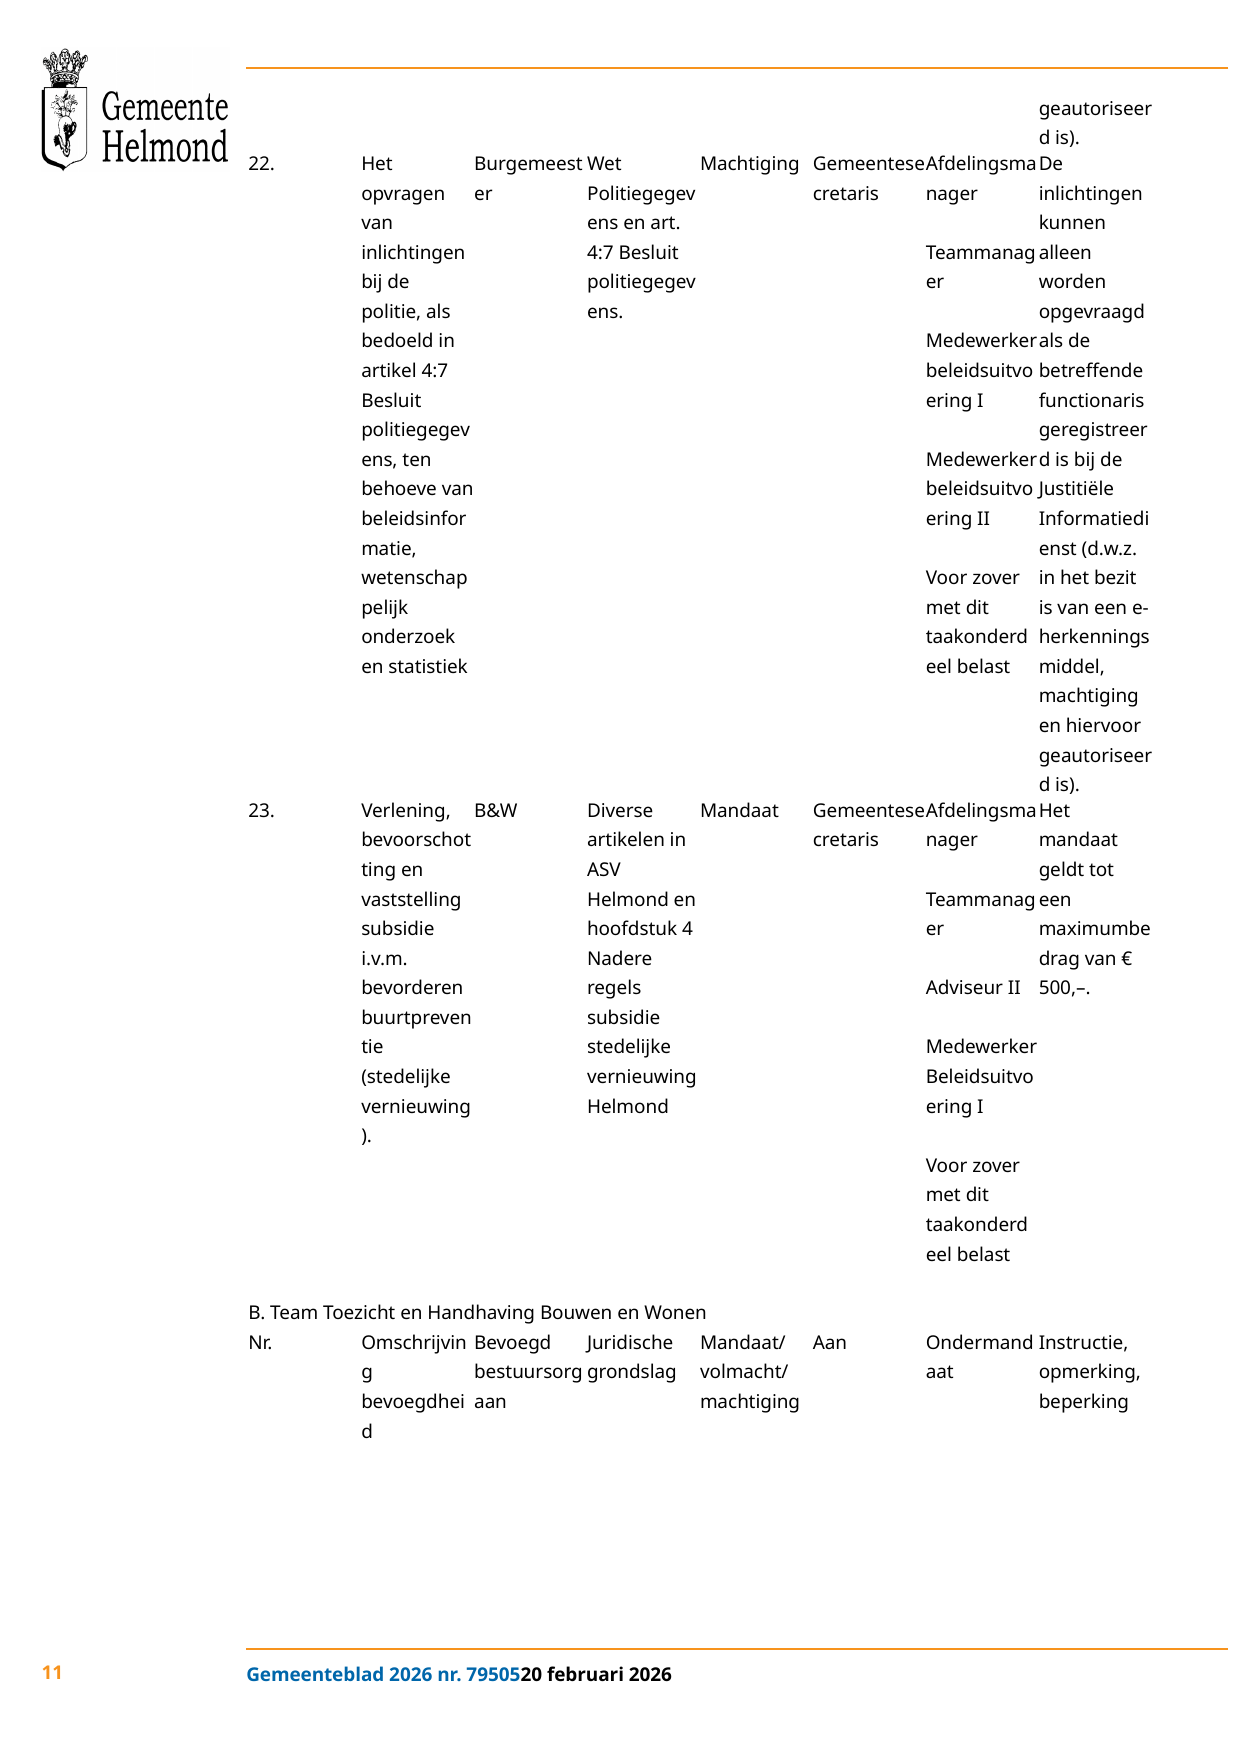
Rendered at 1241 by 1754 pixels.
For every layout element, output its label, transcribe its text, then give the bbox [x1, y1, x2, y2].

table_header Aan [813, 1329, 926, 1443]
table_cell [587, 95, 700, 150]
table_cell Machtiging [700, 150, 813, 797]
table_cell Gemeentesecretaris [813, 150, 926, 797]
table_cell [926, 95, 1038, 150]
table_cell Burgemeester [474, 150, 587, 797]
table_cell 22. [248, 150, 361, 797]
table_cell [361, 95, 474, 150]
table_cell B&W [474, 797, 587, 1267]
table_cell geautoriseerd is). [1039, 95, 1152, 150]
table_cell De inlichtingen kunnen alleen worden opgevraagd als de betreffende functionaris geregistreerd is bij de Justitiële Informatiedienst (d.w.z. in het bezit is van een e-herkenningsmiddel, machtiging en hiervoor geautoriseerd is). [1039, 150, 1152, 797]
table_cell Afdelingsmanager Teammanager Adviseur II Medewerker Beleidsuitvoering I Voor zover met dit taakonderdeel belast [926, 797, 1038, 1267]
table_header Omschrijving bevoegdheid [361, 1329, 474, 1443]
table_cell Diverse artikelen in ASV Helmond en hoofdstuk 4 Nadere regels subsidie stedelijke vernieuwing Helmond [587, 797, 700, 1267]
table_header Mandaat/ volmacht/ machtiging [700, 1329, 813, 1443]
table_cell [248, 95, 361, 150]
table_header Bevoegd bestuursorgaan [474, 1329, 587, 1443]
table_cell Gemeentesecretaris [813, 797, 926, 1267]
table_header Nr. [248, 1329, 361, 1443]
table_cell [700, 95, 813, 150]
table_header Juridische grondslag [587, 1329, 700, 1443]
table_cell Het mandaat geldt tot een maximumbedrag van € 500,–. [1039, 797, 1152, 1267]
text B. Team Toezicht en Handhaving Bouwen en Wonen [248, 1299, 1152, 1325]
table_cell Mandaat [700, 797, 813, 1267]
table_cell Wet Politiegegevens en art. 4:7 Besluit politiegegevens. [587, 150, 700, 797]
table_cell [474, 95, 587, 150]
table_cell Afdelingsmanager Teammanager Medewerker beleidsuitvoering I Medewerker beleidsuitvoering II Voor zover met dit taakonderdeel belast [926, 150, 1038, 797]
table_cell 23. [248, 797, 361, 1267]
table_cell Het opvragen van inlichtingen bij de politie, als bedoeld in artikel 4:7 Besluit politiegegevens, ten behoeve van beleidsinformatie, wetenschappelijk onderzoek en statistiek [361, 150, 474, 797]
table_header Ondermandaat [926, 1329, 1038, 1443]
table_cell Verlening, bevoorschotting en vaststelling subsidie i.v.m. bevorderen buurtpreventie (stedelijke vernieuwing). [361, 797, 474, 1267]
table_header Instructie, opmerking, beperking [1039, 1329, 1152, 1443]
table_cell [813, 95, 926, 150]
picture [41, 47, 231, 172]
